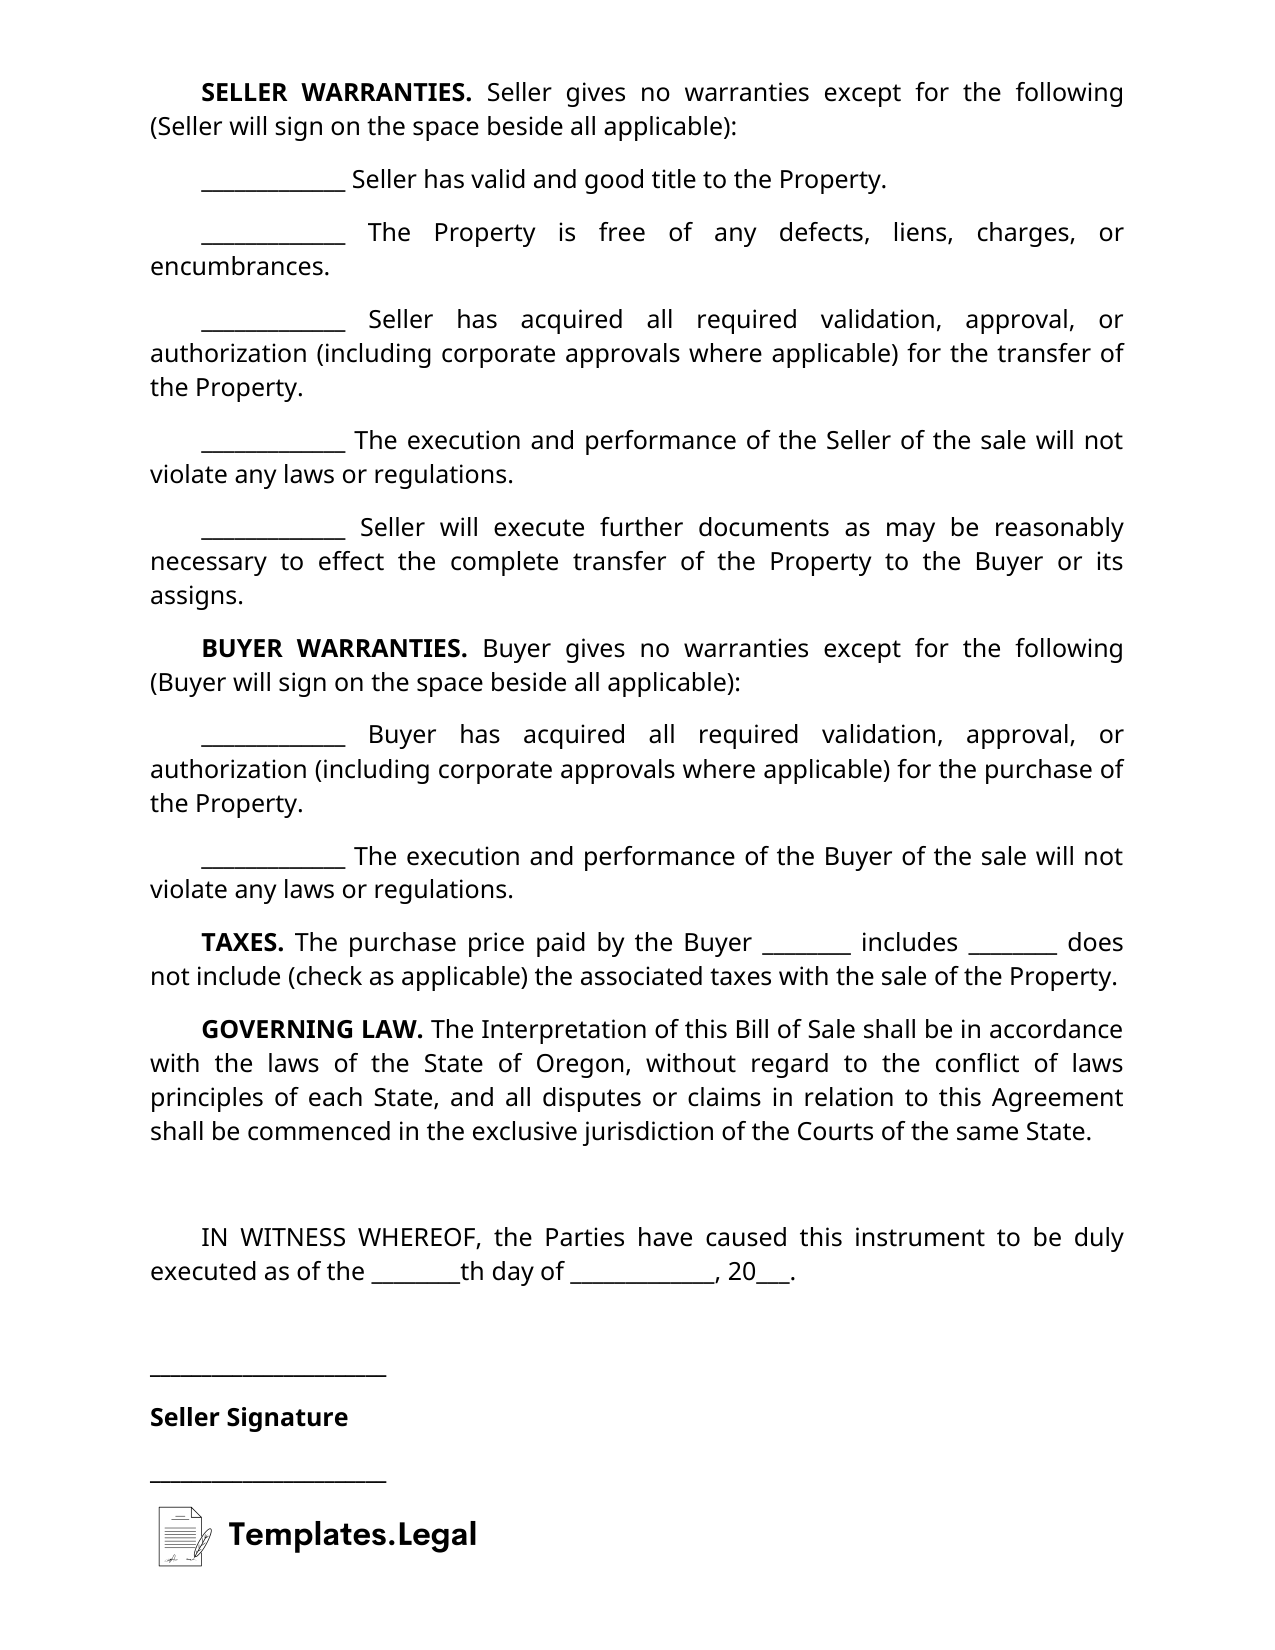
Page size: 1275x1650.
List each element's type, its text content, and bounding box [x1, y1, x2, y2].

text BUYER WARRANTIES. Buyer gives no warranties except for the following (Buyer will sign on the space beside all applicable): [150, 630, 1125, 698]
text GOVERNING LAW. The Interpretation of this Bill of Sale shall be in accordance with the laws of the State of Oregon, without regard to the conflict of laws principles of each State, and all disputes or claims in relation to this Agreement shall be commenced in the exclusive jurisdiction of the Courts of the same State. [150, 1012, 1125, 1148]
text _____________ The Property is free of any defects, liens, charges, or encumbrances. [150, 215, 1125, 283]
text _____________ Seller has valid and good title to the Property. [150, 162, 1125, 196]
text Seller Signature [150, 1400, 1125, 1434]
text _____________ The execution and performance of the Buyer of the sale will not violate any laws or regulations. [150, 838, 1125, 906]
text SELLER WARRANTIES. Seller gives no warranties except for the following (Seller will sign on the space beside all applicable): [150, 75, 1125, 143]
text _____________ Seller will execute further documents as may be reasonably necessary to effect the complete transfer of the Property to the Buyer or its assigns. [150, 509, 1125, 612]
text _______________________ [150, 1347, 1125, 1381]
text _____________ The execution and performance of the Seller of the sale will not violate any laws or regulations. [150, 422, 1125, 491]
text _____________ Buyer has acquired all required validation, approval, or authorization (including corporate approvals where applicable) for the purchase of the Property. [150, 717, 1125, 819]
text IN WITNESS WHEREOF, the Parties have caused this instrument to be duly executed as of the ________th day of _____________, 20___. [150, 1220, 1125, 1288]
text _____________ Seller has acquired all required validation, approval, or authorization (including corporate approvals where applicable) for the transfer of the Property. [150, 302, 1125, 404]
text TAXES. The purchase price paid by the Buyer ________ includes ________ does not include (check as applicable) the associated taxes with the sale of the Property. [150, 925, 1125, 993]
text _______________________ [150, 1453, 1125, 1487]
